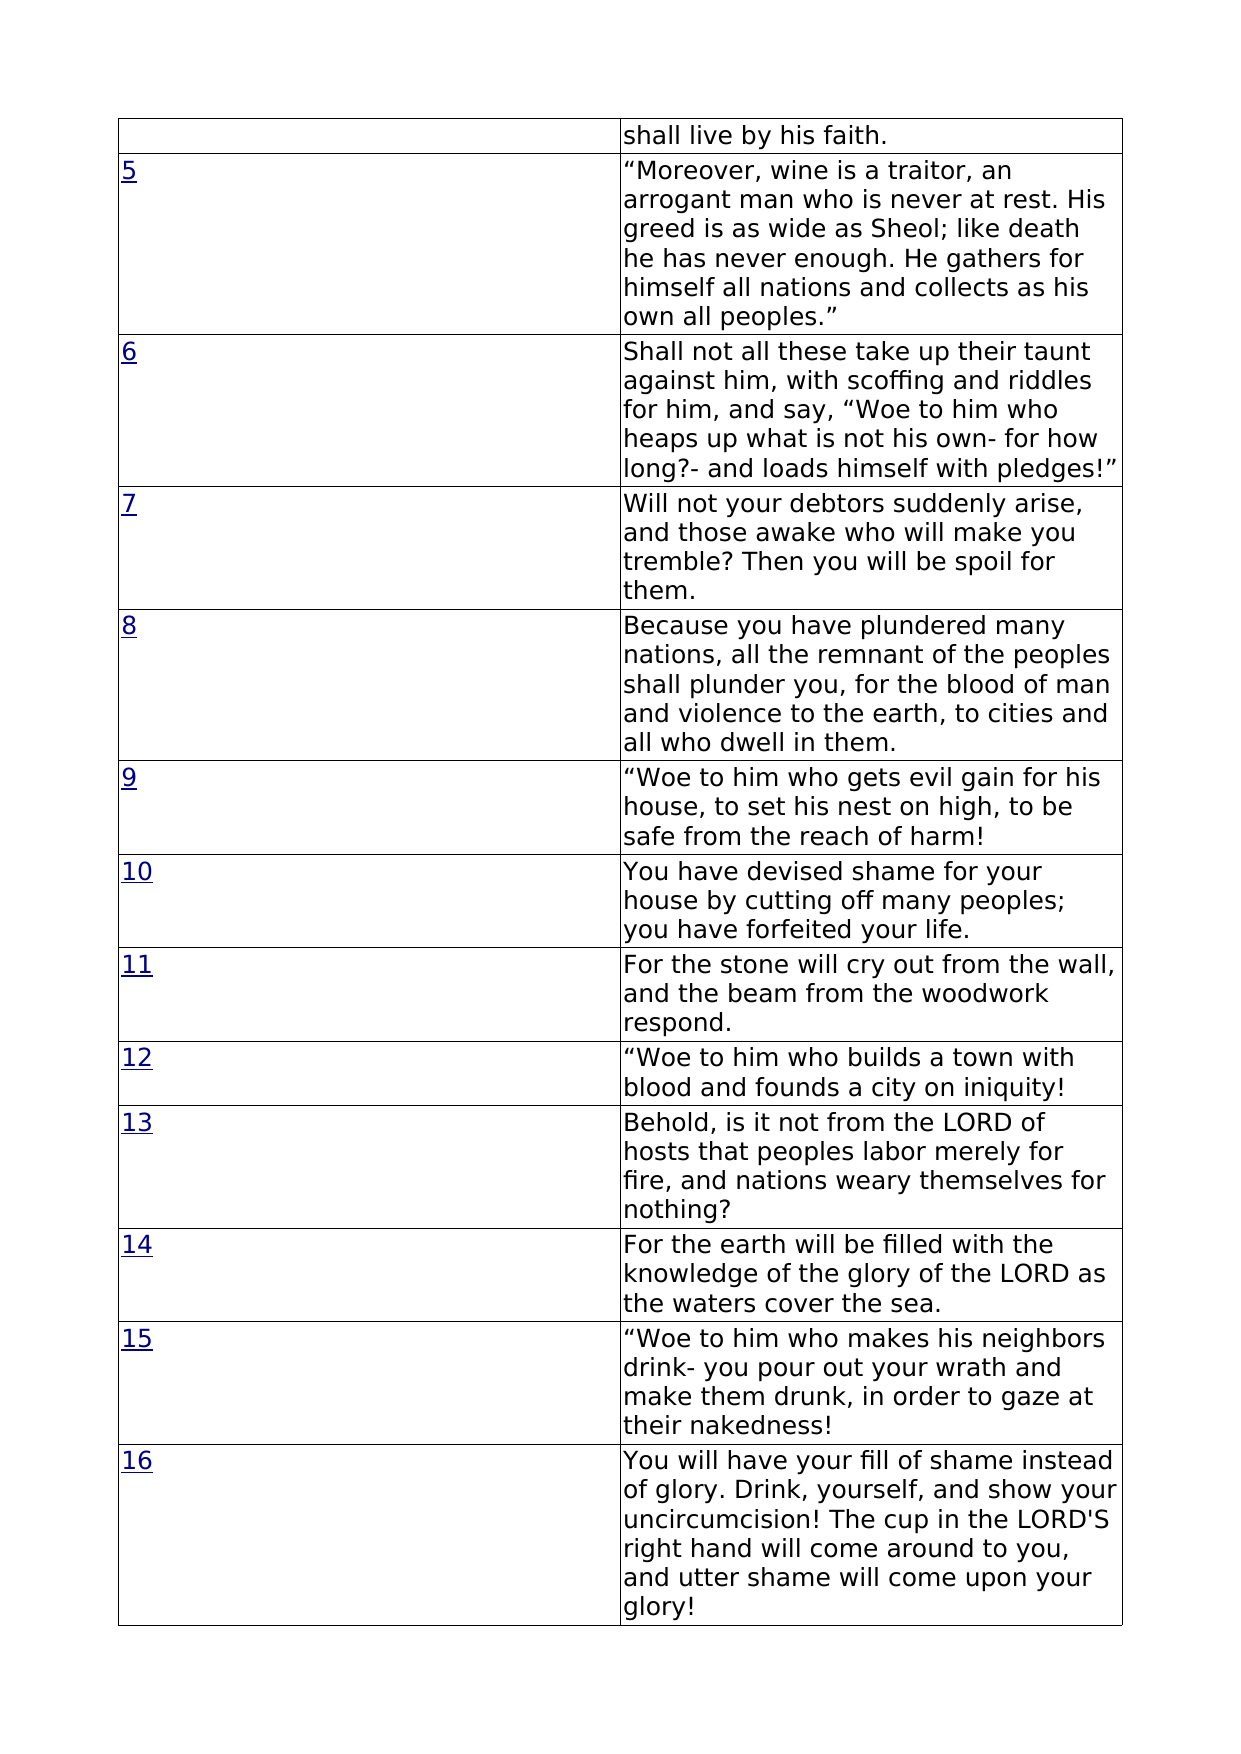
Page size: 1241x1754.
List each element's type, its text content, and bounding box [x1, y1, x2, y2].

table_cell “Woe to him who gets evil gain for his house, to set his nest on high, to be safe from the reach of harm! [621, 761, 1122, 854]
table_cell 9 [119, 761, 620, 854]
table_cell 5 [119, 154, 620, 334]
table_cell 14 [119, 1229, 620, 1321]
table_cell 13 [119, 1106, 620, 1227]
table_cell 6 [119, 335, 620, 486]
table_cell “Woe to him who makes his neighbors drink- you pour out your wrath and make them drunk, in order to gaze at their nakedness! [621, 1322, 1122, 1443]
table_cell shall live by his faith. [621, 119, 1122, 153]
table_cell 8 [119, 610, 620, 760]
table_cell For the earth will be filled with the knowledge of the glory of the LORD as the waters cover the sea. [621, 1229, 1122, 1321]
table_cell Because you have plundered many nations, all the remnant of the peoples shall plunder you, for the blood of man and violence to the earth, to cities and all who dwell in them. [621, 610, 1122, 760]
table_cell 10 [119, 855, 620, 947]
table_cell “Woe to him who builds a town with blood and founds a city on iniquity! [621, 1042, 1122, 1105]
table_cell 11 [119, 948, 620, 1041]
table_cell Behold, is it not from the LORD of hosts that peoples labor merely for fire, and nations weary themselves for nothing? [621, 1106, 1122, 1227]
table_cell Will not your debtors suddenly arise, and those awake who will make you tremble? Then you will be spoil for them. [621, 487, 1122, 608]
table_cell You have devised shame for your house by cutting off many peoples; you have forfeited your life. [621, 855, 1122, 947]
table_cell “Moreover, wine is a traitor, an arrogant man who is never at rest. His greed is as wide as Sheol; like death he has never enough. He gathers for himself all nations and collects as his own all peoples.” [621, 154, 1122, 334]
table_cell 16 [119, 1445, 620, 1624]
table_cell [119, 119, 620, 153]
table_cell 12 [119, 1042, 620, 1105]
table_cell 7 [119, 487, 620, 608]
table_cell You will have your fill of shame instead of glory. Drink, yourself, and show your uncircumcision! The cup in the LORD'S right hand will come around to you, and utter shame will come upon your glory! [621, 1445, 1122, 1624]
table_cell 15 [119, 1322, 620, 1443]
table_cell For the stone will cry out from the wall, and the beam from the woodwork respond. [621, 948, 1122, 1041]
table_cell Shall not all these take up their taunt against him, with scoffing and riddles for him, and say, “Woe to him who heaps up what is not his own- for how long?- and loads himself with pledges!” [621, 335, 1122, 486]
